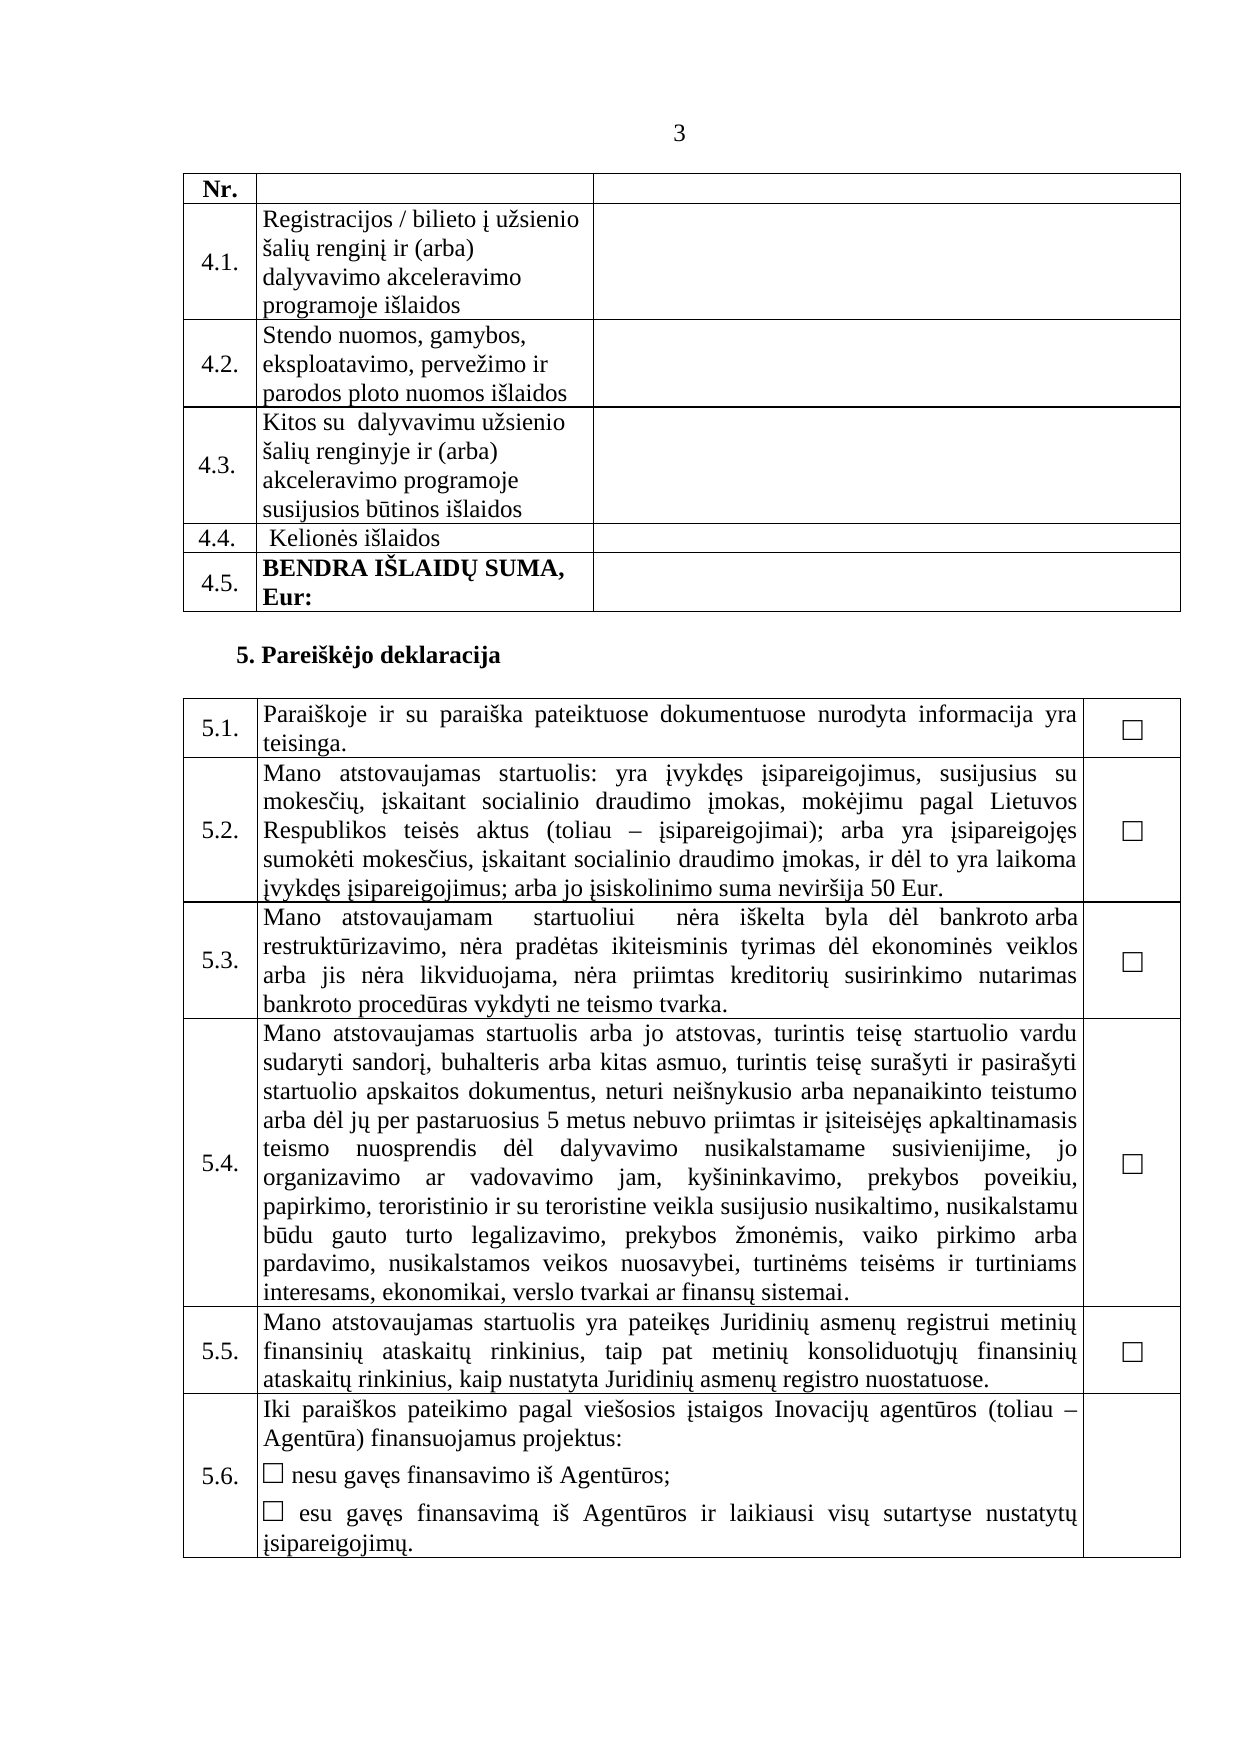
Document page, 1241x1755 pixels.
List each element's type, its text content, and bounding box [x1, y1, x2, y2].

table_cell 4.5. [184, 553, 256, 611]
table_cell [594, 524, 1180, 552]
table_cell □ [1084, 903, 1180, 1017]
table_cell □ [1084, 758, 1180, 901]
table_cell [594, 204, 1180, 319]
table_header [257, 174, 593, 203]
table_header [594, 174, 1180, 203]
table_cell □ [1084, 1019, 1180, 1306]
table_cell 4.3. [184, 408, 256, 522]
table_cell [1084, 1394, 1180, 1557]
table_cell □ [1084, 1307, 1180, 1393]
table_cell Stendo nuomos, gamybos, eksploatavimo, pervežimo ir parodos ploto nuomos išlaidos [257, 320, 593, 406]
table_cell 5.6. [184, 1394, 257, 1557]
table_cell Mano atstovaujamas startuolis arba jo atstovas, turintis teisę startuolio vardu sudaryti sandorį, buhalteris arba kitas asmuo, turintis teisę surašyti ir pasirašyti startuolio apskaitos dokumentus, neturi neišnykusio arba nepanaikinto teistumo arba dėl jų per pastaruosius 5 metus nebuvo priimtas ir įsiteisėjęs apkaltinamasis teismo nuosprendis dėl dalyvavimo nusikalstamame susivienijime, jo organizavimo ar vadovavimo jam, kyšininkavimo, prekybos poveikiu, papirkimo, teroristinio ir su teroristine veikla susijusio nusikaltimo, nusikalstamu būdu gauto turto legalizavimo, prekybos žmonėmis, vaiko pirkimo arba pardavimo, nusikalstamos veikos nuosavybei, turtinėms teisėms ir turtiniams interesams, ekonomikai, verslo tvarkai ar finansų sistemai. [258, 1019, 1083, 1306]
text 5. Pareiškėjo deklaracija [177, 641, 1181, 669]
table_cell 4.2. [184, 320, 256, 406]
table_cell Iki paraiškos pateikimo pagal viešosios įstaigos Inovacijų agentūros (toliau – Agentūra) finansuojamus projektus: □ nesu gavęs finansavimo iš Agentūros; □ esu gavęs finansavimą iš Agentūros ir laikiausi visų sutartyse nustatytų įsipareigojimų. [258, 1394, 1083, 1557]
table_cell 5.3. [184, 903, 257, 1017]
table_cell [594, 320, 1180, 406]
table_cell [594, 408, 1180, 522]
table_cell [594, 553, 1180, 611]
table_header □ [1084, 699, 1180, 757]
table_cell 5.2. [184, 758, 257, 901]
table_header Nr. [184, 174, 256, 203]
table_cell BENDRA IŠLAIDŲ SUMA, Eur: [257, 553, 593, 611]
table_header 5.1. [184, 699, 257, 757]
table_cell 5.4. [184, 1019, 257, 1306]
table_cell Kelionės išlaidos [257, 524, 593, 552]
table_cell Mano atstovaujamas startuolis: yra įvykdęs įsipareigojimus, susijusius su mokesčių, įskaitant socialinio draudimo įmokas, mokėjimu pagal Lietuvos Respublikos teisės aktus (toliau – įsipareigojimai); arba yra įsipareigojęs sumokėti mokesčius, įskaitant socialinio draudimo įmokas, ir dėl to yra laikoma įvykdęs įsipareigojimus; arba jo įsiskolinimo suma neviršija 50 Eur. [258, 758, 1083, 901]
table_cell 4.4. [184, 524, 256, 552]
table_header Paraiškoje ir su paraiška pateiktuose dokumentuose nurodyta informacija yra teisinga. [258, 699, 1083, 757]
table_cell Registracijos / bilieto į užsienio šalių renginį ir (arba) dalyvavimo akceleravimo programoje išlaidos [257, 204, 593, 319]
table_cell 5.5. [184, 1307, 257, 1393]
table_cell 4.1. [184, 204, 256, 319]
table_cell Mano atstovaujamam startuoliui nėra iškelta byla dėl bankroto arba restruktūrizavimo, nėra pradėtas ikiteisminis tyrimas dėl ekonominės veiklos arba jis nėra likviduojama, nėra priimtas kreditorių susirinkimo nutarimas bankroto procedūras vykdyti ne teismo tvarka. [258, 903, 1083, 1017]
table_cell Kitos su dalyvavimu užsienio šalių renginyje ir (arba) akceleravimo programoje susijusios būtinos išlaidos [257, 408, 593, 522]
table_cell Mano atstovaujamas startuolis yra pateikęs Juridinių asmenų registrui metinių finansinių ataskaitų rinkinius, taip pat metinių konsoliduotųjų finansinių ataskaitų rinkinius, kaip nustatyta Juridinių asmenų registro nuostatuose. [258, 1307, 1083, 1393]
